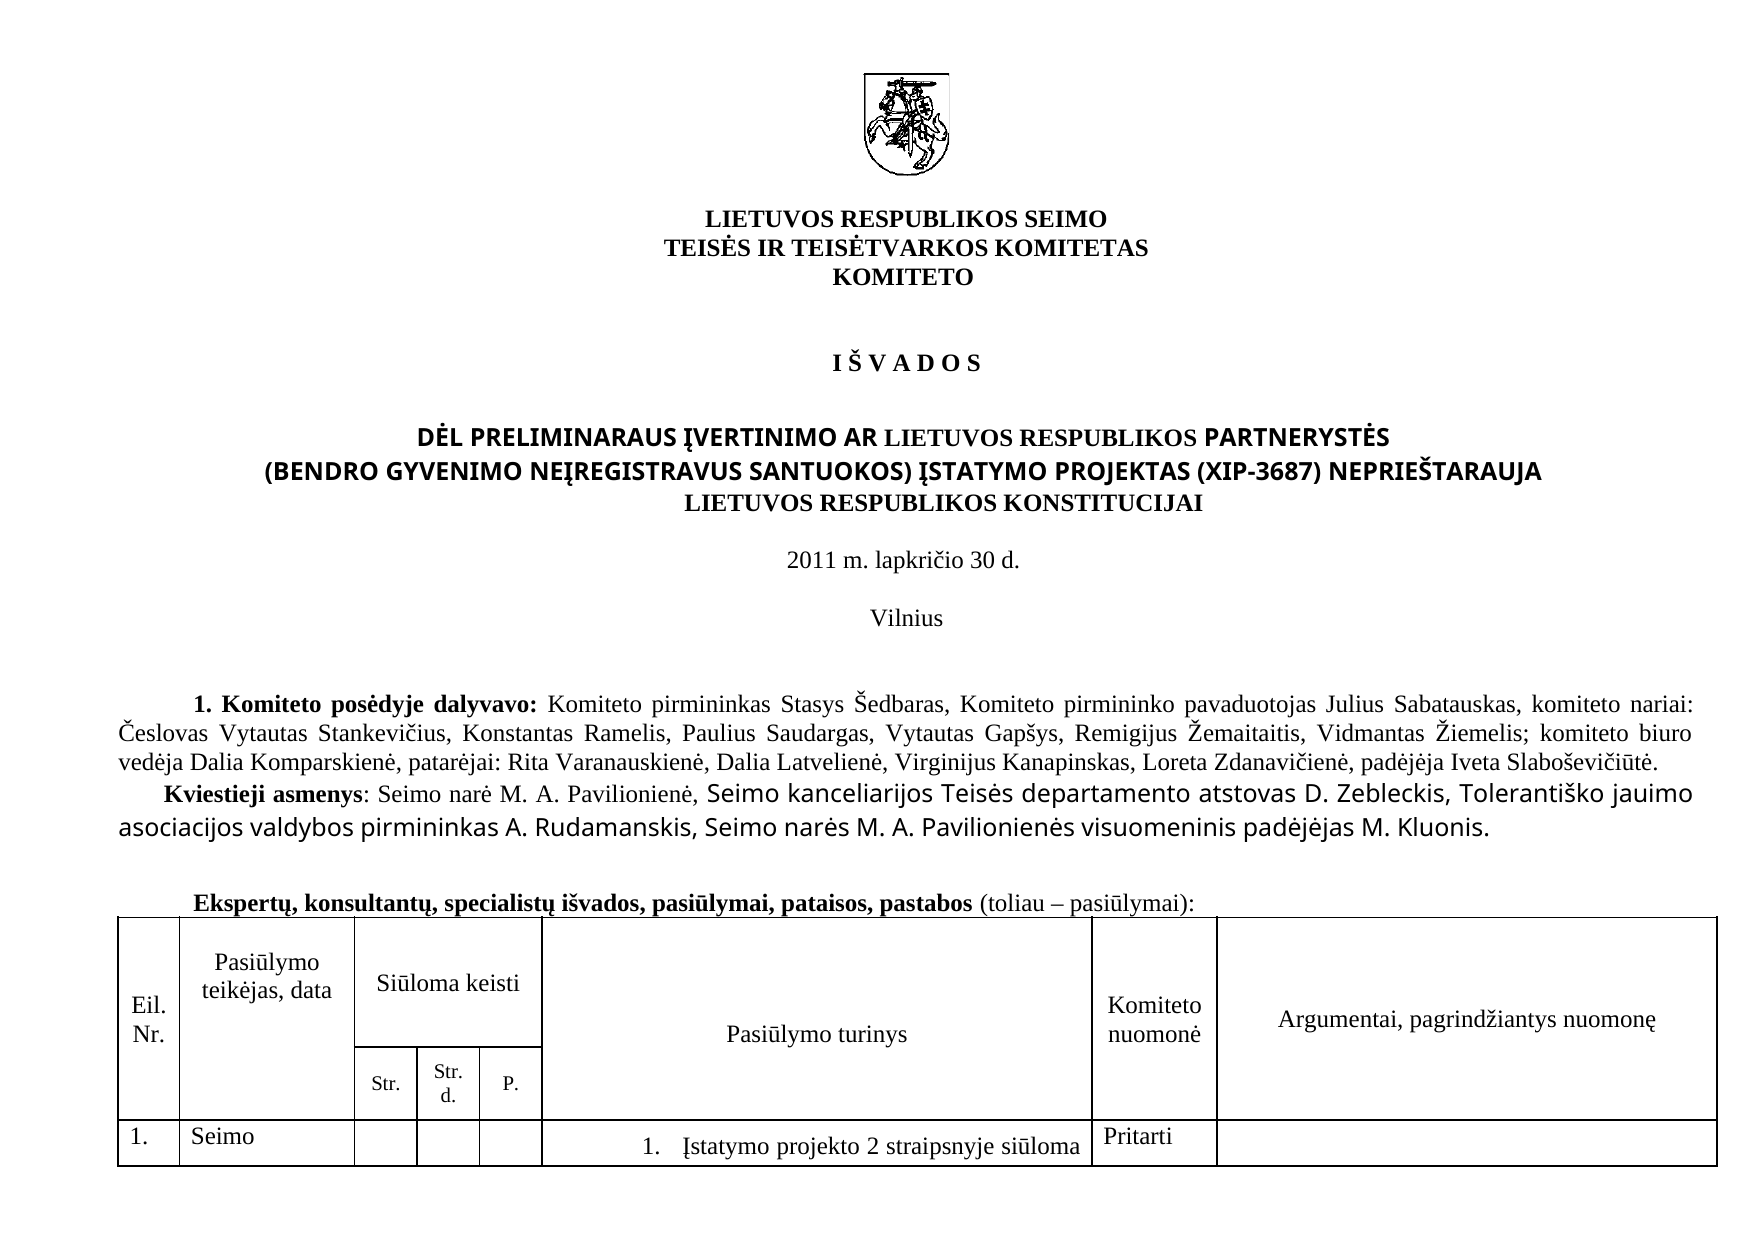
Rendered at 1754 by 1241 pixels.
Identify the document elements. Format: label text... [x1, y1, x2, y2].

table_header Pasiūlymo turinys [543, 918, 1091, 1119]
table_cell Str. d. [418, 1048, 479, 1119]
text Kviestieji asmenys: Seimo narė M. A. Pavilionienė, Seimo kanceliarijos Teisės departamento atstovas D. Zebleckis, Tolerantiško jauimo asociacijos valdybos pirmininkas A. Rudamanskis, Seimo narės M. A. Pavilionienės visuomeninis padėjėjas M. Kluonis. [118, 775, 1694, 843]
table_header Komiteto nuomonė [1093, 918, 1216, 1119]
table_cell [418, 1121, 479, 1165]
table_header Eil. Nr. [119, 918, 179, 1119]
table_header Pasiūlymo teikėjas, data [180, 918, 354, 1119]
table_cell 1. [119, 1121, 179, 1165]
table_cell P. [480, 1048, 541, 1119]
text (BENDRO GYVENIMO NEĮREGISTRAVUS SANTUOKOS) ĮSTATYMO PROJEKTAS (XIP-3687) NEPRIEŠTARAUJA [118, 454, 1694, 488]
text KOMITETO [118, 262, 1694, 290]
table_cell Seimo [180, 1121, 354, 1165]
table_header Argumentai, pagrindžiantys nuomonę [1218, 918, 1716, 1119]
text LIETUVOS RESPUBLIKOS KONSTITUCIJAI [118, 488, 1694, 517]
table_cell [355, 1121, 416, 1165]
text DĖL PRELIMINARAUS ĮVERTINIMO AR LIETUVOS RESPUBLIKOS PARTNERYSTĖS [118, 420, 1694, 454]
table_cell Str. [355, 1048, 416, 1119]
table_cell 1. Įstatymo projekto 2 straipsnyje siūloma [543, 1121, 1091, 1165]
subtitle I Š V A D O S [118, 348, 1694, 377]
text 2011 m. lapkričio 30 d. [118, 545, 1694, 574]
text LIETUVOS RESPUBLIKOS SEIMO [118, 204, 1694, 233]
text 1. Komiteto posėdyje dalyvavo: Komiteto pirmininkas Stasys Šedbaras, Komiteto pirmininko pavaduotojas Julius Sabatauskas, komiteto nariai: Česlovas Vytautas Stankevičius, Konstantas Ramelis, Paulius Saudargas, Vytautas Gapšys, Remigijus Žemaitaitis, Vidmantas Žiemelis; komiteto biuro vedėja Dalia Komparskienė, patarėjai: Rita Varanauskienė, Dalia Latvelienė, Virginijus Kanapinskas, Loreta Zdanavičienė, padėjėja Iveta Slaboševičiūtė. [118, 689, 1694, 775]
table_cell [480, 1121, 541, 1165]
text Teisės ir teisėtvarkos komitetas [118, 233, 1694, 262]
text Ekspertų, konsultantų, specialistų išvados, pasiūlymai, pataisos, pastabos (toliau – pasiūlymai): [118, 888, 1694, 916]
table_cell [1218, 1121, 1716, 1165]
table_cell Pritarti [1093, 1121, 1216, 1165]
table_header Siūloma keisti [355, 918, 541, 1046]
text Vilnius [118, 603, 1694, 632]
